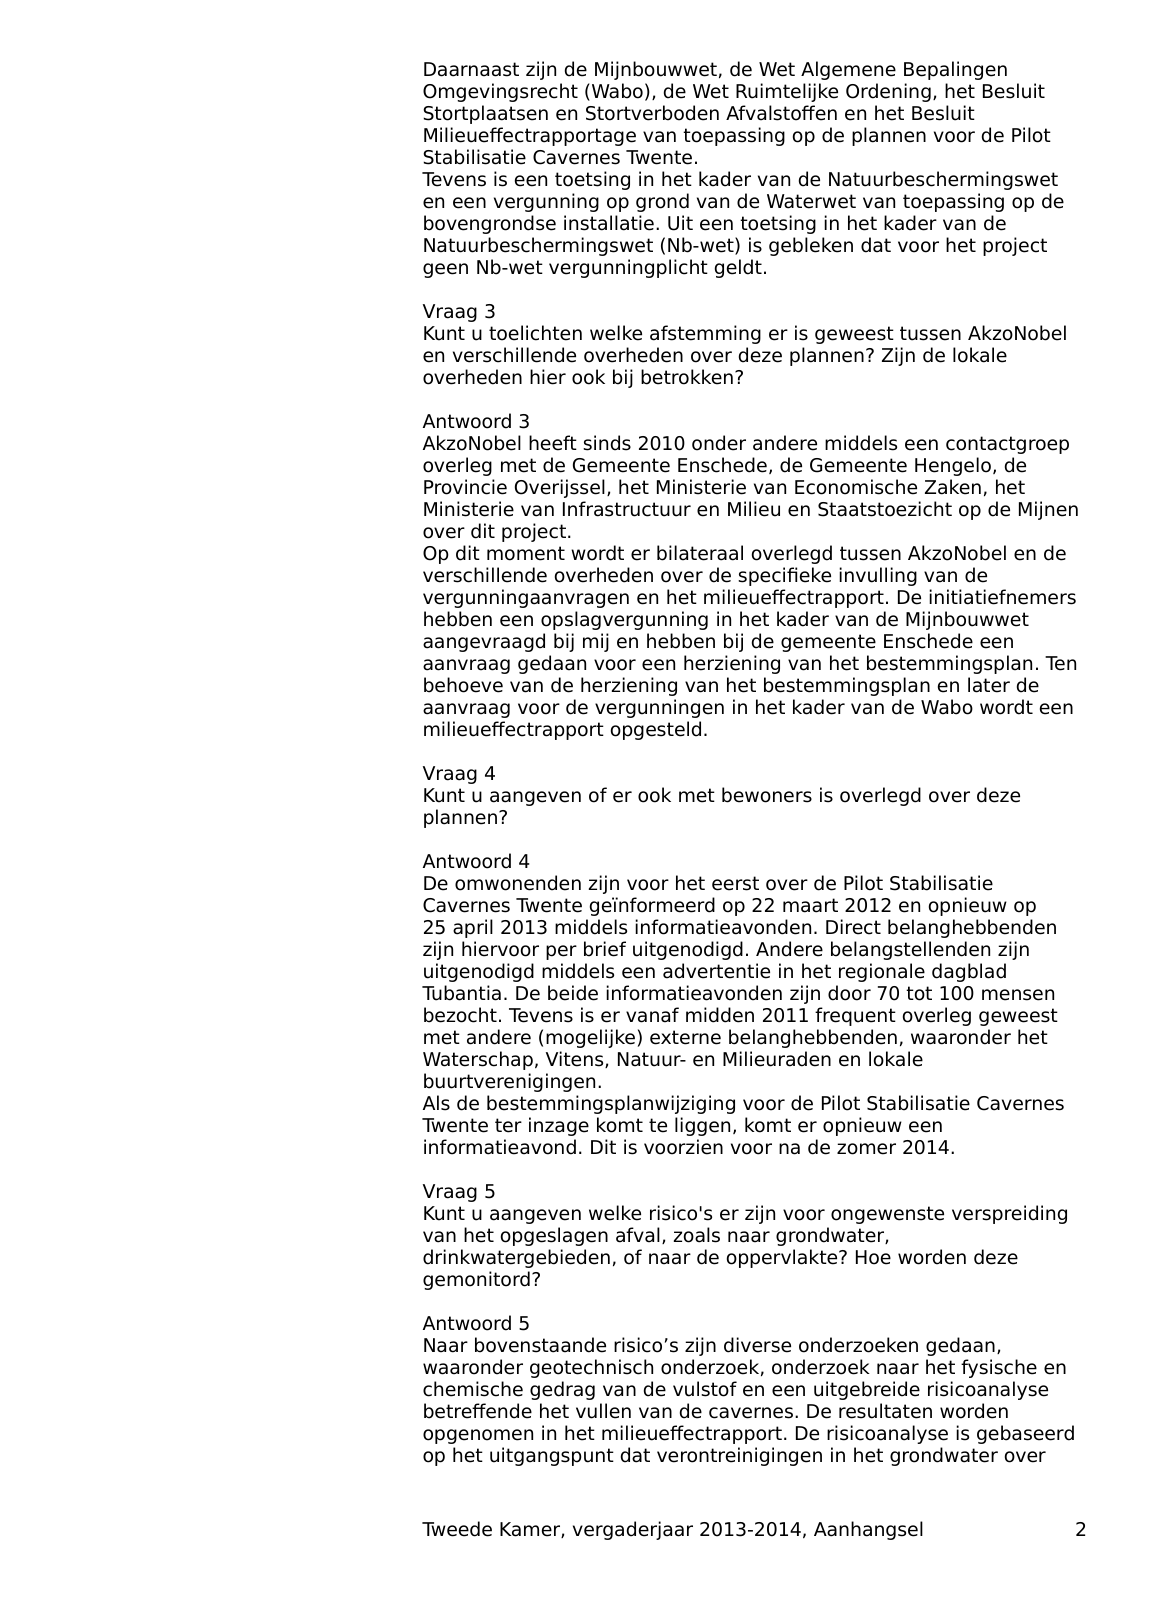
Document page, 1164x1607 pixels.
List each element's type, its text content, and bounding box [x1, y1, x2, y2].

text Antwoord 3 [422, 411, 1087, 433]
text Kunt u toelichten welke afstemming er is geweest tussen AkzoNobel en verschillende overheden over deze plannen? Zijn de lokale overheden hier ook bij betrokken? [422, 323, 1087, 389]
text Op dit moment wordt er bilateraal overlegd tussen AkzoNobel en de verschillende overheden over de specifieke invulling van de vergunningaanvragen en het milieueffectrapport. De initiatiefnemers hebben een opslagvergunning in het kader van de Mijnbouwwet aangevraagd bij mij en hebben bij de gemeente Enschede een aanvraag gedaan voor een herziening van het bestemmingsplan. Ten behoeve van de herziening van het bestemmingsplan en later de aanvraag voor de vergunningen in het kader van de Wabo wordt een milieueffectrapport opgesteld. [422, 543, 1087, 741]
text De omwonenden zijn voor het eerst over de Pilot Stabilisatie Cavernes Twente geïnformeerd op 22 maart 2012 en opnieuw op 25 april 2013 middels informatieavonden. Direct belanghebbenden zijn hiervoor per brief uitgenodigd. Andere belangstellenden zijn uitgenodigd middels een advertentie in het regionale dagblad Tubantia. De beide informatieavonden zijn door 70 tot 100 mensen bezocht. Tevens is er vanaf midden 2011 frequent overleg geweest met andere (mogelijke) externe belanghebbenden, waaronder het Waterschap, Vitens, Natuur- en Milieuraden en lokale buurtverenigingen. [422, 873, 1087, 1093]
text Tevens is een toetsing in het kader van de Natuurbeschermingswet en een vergunning op grond van de Waterwet van toepassing op de bovengrondse installatie. Uit een toetsing in het kader van de Natuurbeschermingswet (Nb-wet) is gebleken dat voor het project geen Nb-wet vergunningplicht geldt. [422, 169, 1087, 279]
text Naar bovenstaande risico’s zijn diverse onderzoeken gedaan, waaronder geotechnisch onderzoek, onderzoek naar het fysische en chemische gedrag van de vulstof en een uitgebreide risicoanalyse betreffende het vullen van de cavernes. De resultaten worden opgenomen in het milieueffectrapport. De risicoanalyse is gebaseerd op het uitgangspunt dat verontreinigingen in het grondwater over [422, 1335, 1087, 1467]
text Kunt u aangeven welke risico's er zijn voor ongewenste verspreiding van het opgeslagen afval, zoals naar grondwater, drinkwatergebieden, of naar de oppervlakte? Hoe worden deze gemonitord? [422, 1203, 1087, 1291]
text Kunt u aangeven of er ook met bewoners is overlegd over deze plannen? [422, 785, 1087, 829]
text Vraag 3 [422, 301, 1087, 323]
text Daarnaast zijn de Mijnbouwwet, de Wet Algemene Bepalingen Omgevingsrecht (Wabo), de Wet Ruimtelijke Ordening, het Besluit Stortplaatsen en Stortverboden Afvalstoffen en het Besluit Milieueffectrapportage van toepassing op de plannen voor de Pilot Stabilisatie Cavernes Twente. [422, 59, 1087, 169]
text Antwoord 5 [422, 1313, 1087, 1335]
text Antwoord 4 [422, 851, 1087, 873]
text Als de bestemmingsplanwijziging voor de Pilot Stabilisatie Cavernes Twente ter inzage komt te liggen, komt er opnieuw een informatieavond. Dit is voorzien voor na de zomer 2014. [422, 1093, 1087, 1159]
text Vraag 4 [422, 763, 1087, 785]
text Vraag 5 [422, 1181, 1087, 1203]
text AkzoNobel heeft sinds 2010 onder andere middels een contactgroep overleg met de Gemeente Enschede, de Gemeente Hengelo, de Provincie Overijssel, het Ministerie van Economische Zaken, het Ministerie van Infrastructuur en Milieu en Staatstoezicht op de Mijnen over dit project. [422, 433, 1087, 543]
